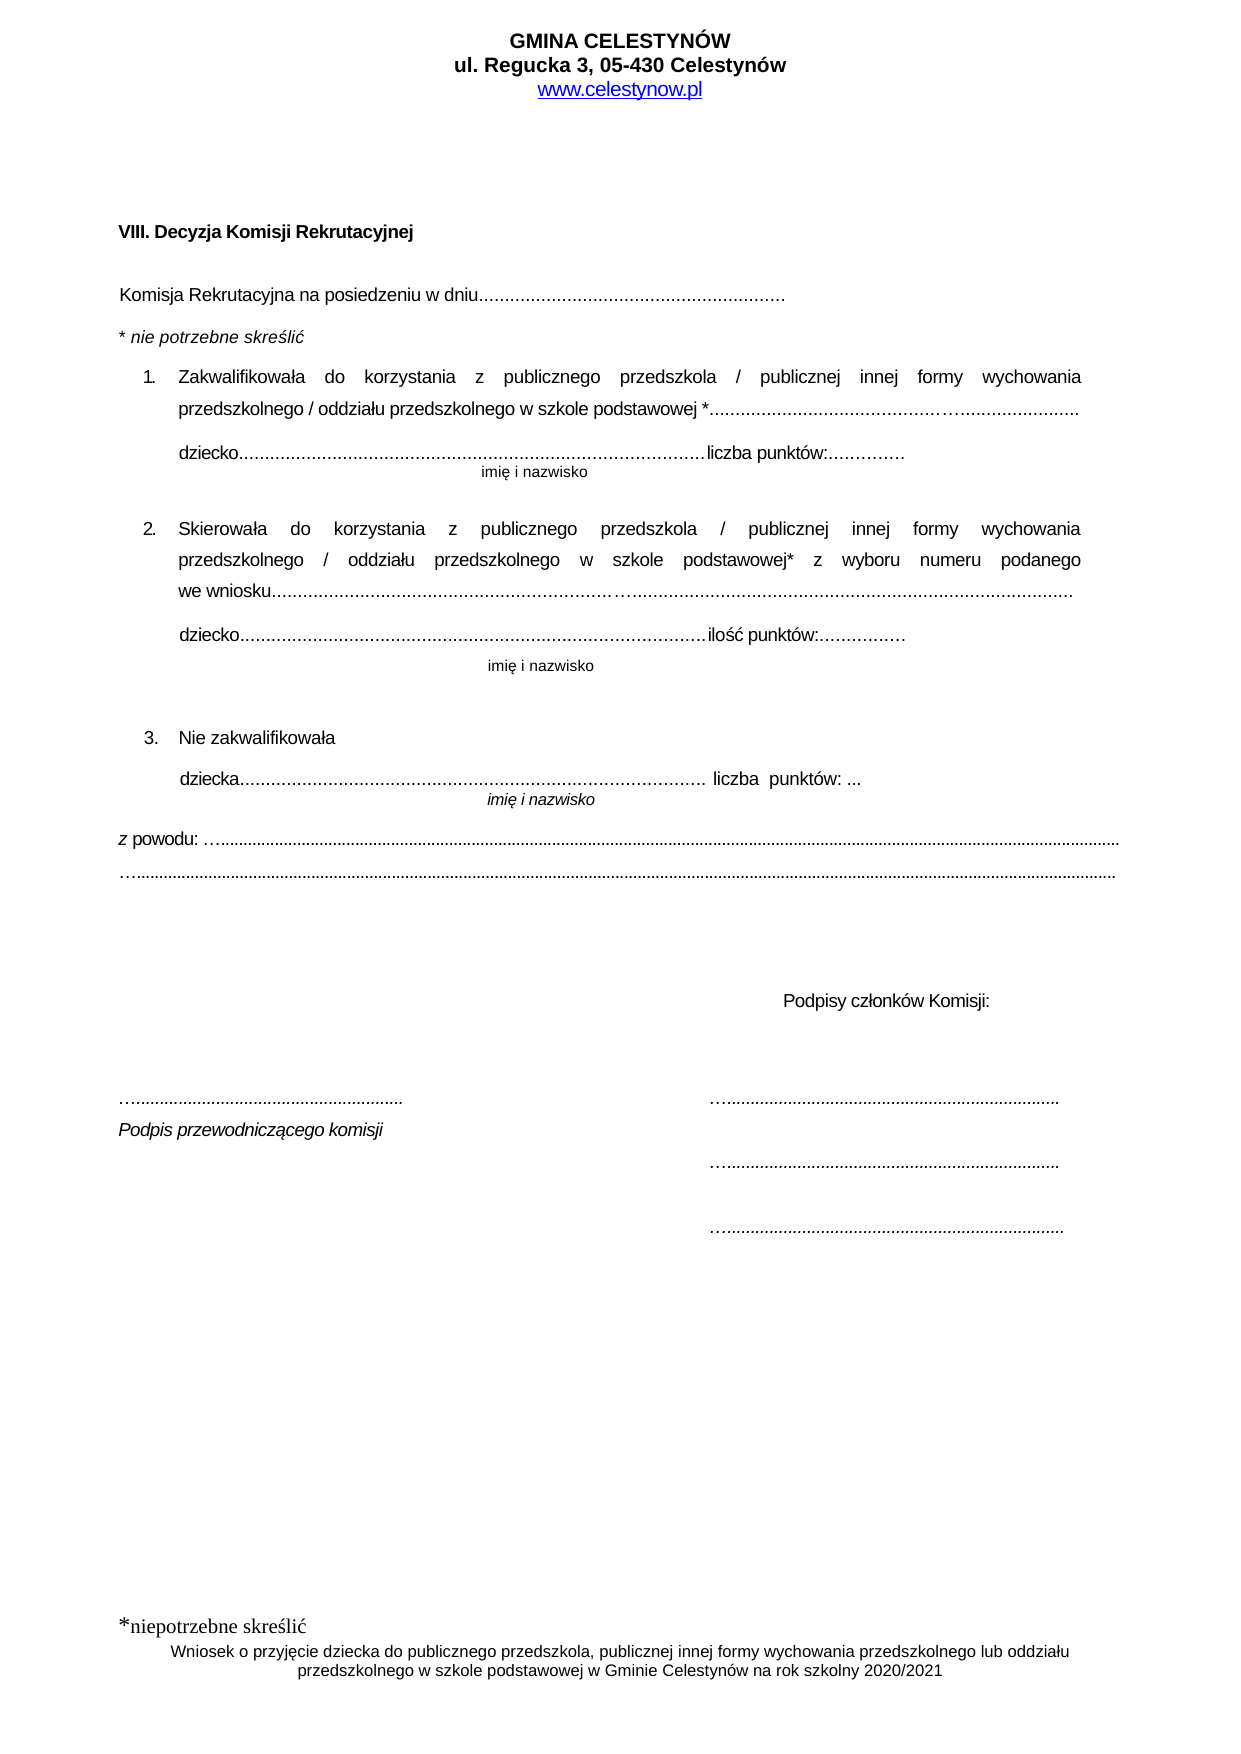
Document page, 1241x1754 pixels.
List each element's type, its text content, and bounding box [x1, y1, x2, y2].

text * nie potrzebne skreślić [119, 327, 1122, 347]
text …....................................................................... [118, 1151, 1122, 1173]
text Komisja Rekrutacyjna na posiedzeniu w dniu [119, 284, 1122, 306]
text 1. Zakwalifikowała do korzystania z publicznego przedszkola / publicznej innej formy wychowania przedszkolnego / oddziału przedszkolnego w szkole podstawowej * …....................... [143, 359, 1082, 422]
text 3. Nie zakwalifikowała [144, 727, 1122, 748]
text imię i nazwisko [488, 657, 1122, 675]
text 2. Skierowała do korzystania z publicznego przedszkola / publicznej innej formy wychowania przedszkolnego / oddziału przedszkolnego w szkole podstawowej* z wyboru numeru podanego we wniosku …..................................................................................... [143, 510, 1082, 604]
text …........................................................................................................................................................................................................................... [118, 860, 1122, 882]
text dziecka liczba punktów: ... [179, 768, 1122, 790]
text …........................................................................ [118, 1216, 1122, 1237]
text …......................................................... …....................................................................... [118, 1086, 1122, 1108]
text dziecko liczba punktów: [179, 442, 1122, 463]
text Podpis przewodniczącego komisji [118, 1119, 1122, 1140]
text Podpisy członków Komisji: [118, 989, 1122, 1011]
text dziecko ilość punktów: [179, 624, 1122, 645]
text *niepotrzebne skreślić [118, 1611, 1122, 1639]
text imię i nazwisko [481, 463, 1122, 481]
text VIII. Decyzja Komisji Rekrutacyjnej [118, 221, 1122, 242]
text z powodu: …......................................................................................................................................................................................................... [118, 828, 1122, 850]
text imię i nazwisko [487, 790, 1122, 809]
